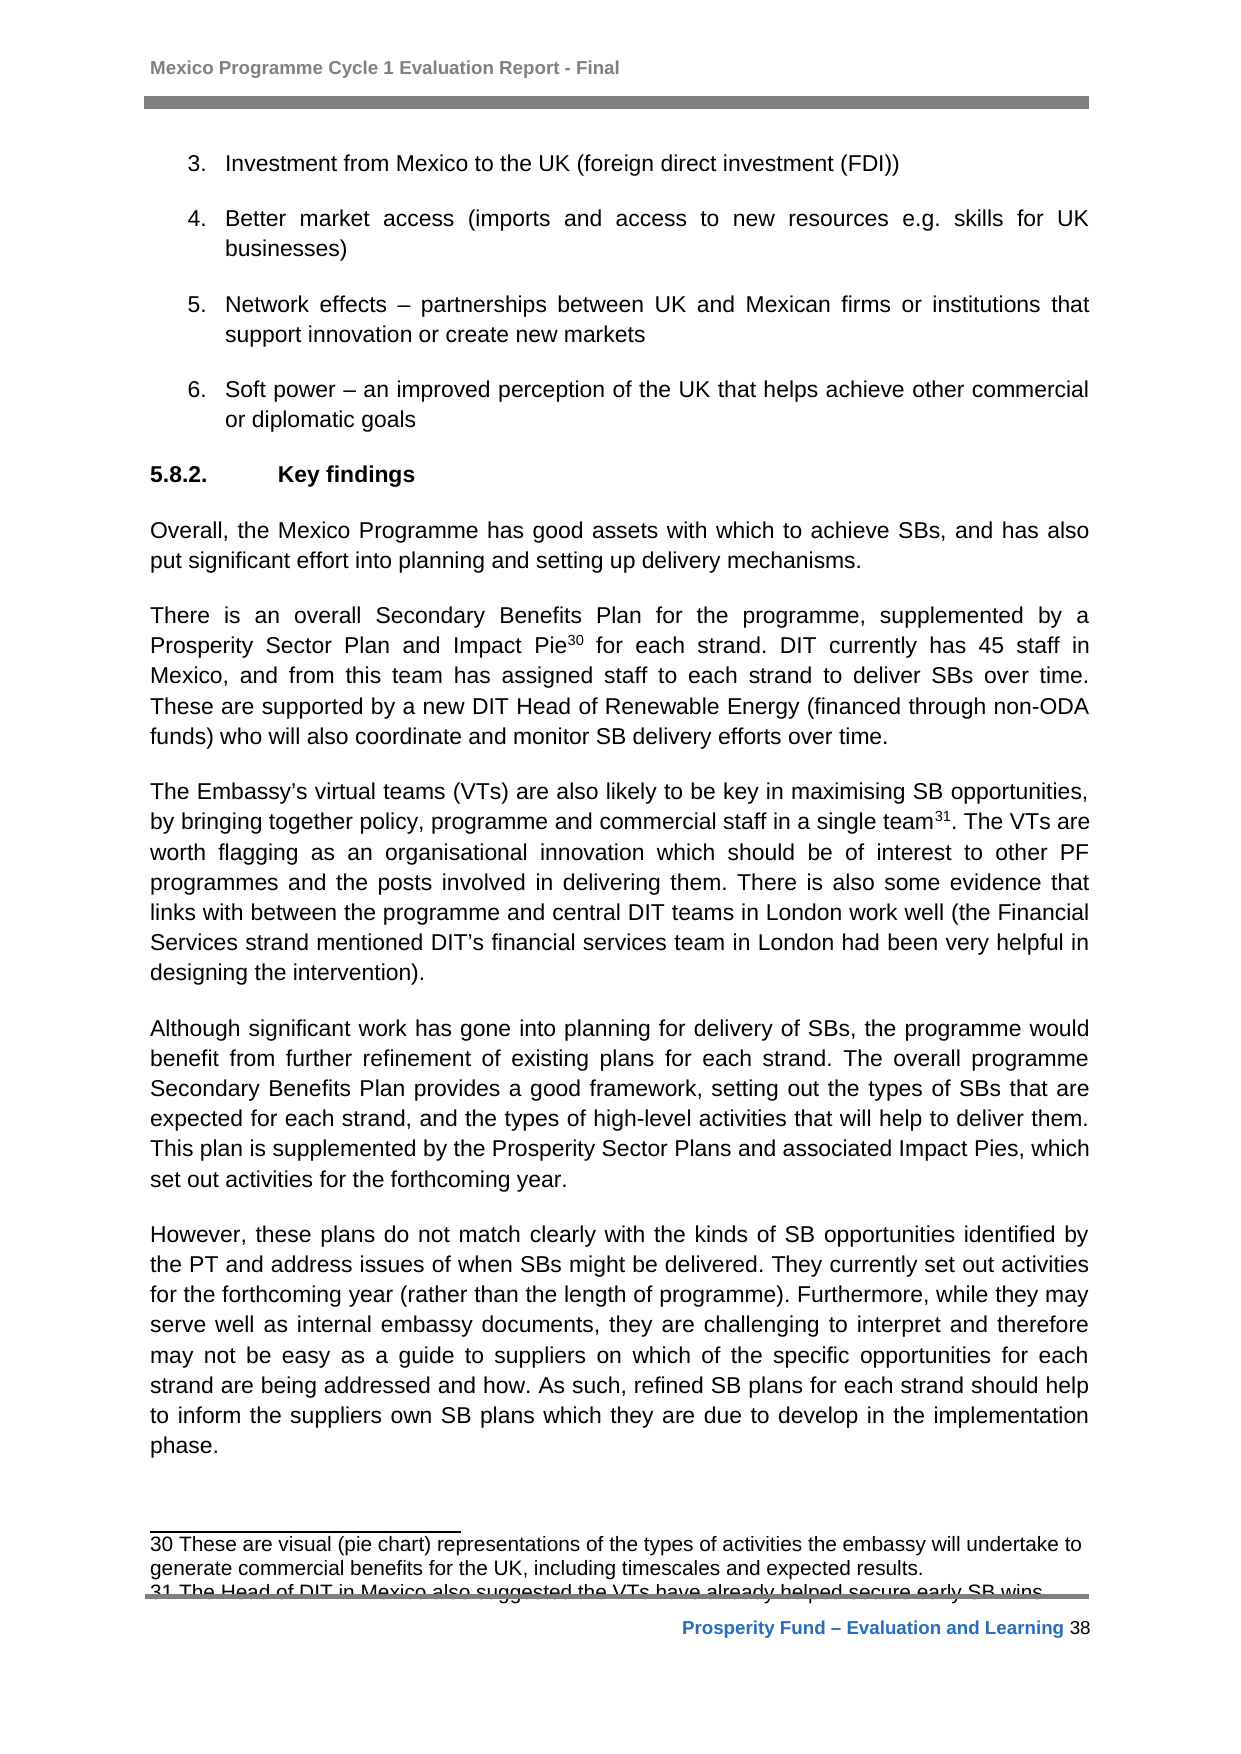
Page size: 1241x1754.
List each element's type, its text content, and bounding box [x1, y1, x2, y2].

text Although significant work has gone into planning for delivery of SBs, the programme would benefit from further refinement of existing plans for each strand. The overall programme Secondary Benefits Plan provides a good framework, setting out the types of SBs that are expected for each strand, and the types of high-level activities that will help to deliver them. This plan is supplemented by the Prosperity Sector Plans and associated Impact Pies, which set out activities for the forthcoming year. [150, 1014, 1090, 1192]
list Better market access (imports and access to new resources e.g. skills for UK businesses) [187, 205, 1090, 262]
text Overall, the Mexico Programme has good assets with which to achieve SBs, and has also put significant effort into planning and setting up delivery mechanisms. [150, 517, 1090, 573]
text However, these plans do not match clearly with the kinds of SB opportunities identified by the PT and address issues of when SBs might be delivered. They currently set out activities for the forthcoming year (rather than the length of programme). Furthermore, while they may serve well as internal embassy documents, they are challenging to interpret and therefore may not be easy as a guide to suppliers on which of the specific opportunities for each strand are being addressed and how. As such, refined SB plans for each strand should help to inform the suppliers own SB plans which they are due to develop in the implementation phase. [150, 1221, 1090, 1459]
text The Embassy’s virtual teams (VTs) are also likely to be key in maximising SB opportunities, by bringing together policy, programme and commercial staff in a single team. The VTs are worth flagging as an organisational innovation which should be of interest to other PF programmes and the posts involved in delivering them. There is also some evidence that links with between the programme and central DIT teams in London work well (the Financial Services strand mentioned DIT’s financial services team in London had been very helpful in designing the intervention). [150, 778, 1090, 986]
list Investment from Mexico to the UK (foreign direct investment (FDI)) [187, 150, 1090, 176]
text There is an overall Secondary Benefits Plan for the programme, supplemented by a Prosperity Sector Plan and Impact Pie for each strand. DIT currently has 45 staff in Mexico, and from this team has assigned staff to each strand to deliver SBs over time. These are supported by a new DIT Head of Renewable Energy (financed through non-ODA funds) who will also coordinate and monitor SB delivery efforts over time. [150, 602, 1090, 749]
subtitle Key findings [150, 461, 1090, 488]
list Network effects – partnerships between UK and Mexican firms or institutions that support innovation or create new markets [187, 291, 1090, 347]
text The Head of DIT in Mexico also suggested the VTs have already helped secure early SB wins. [150, 1580, 1090, 1604]
list Soft power – an improved perception of the UK that helps achieve other commercial or diplomatic goals [187, 376, 1090, 433]
text These are visual (pie chart) representations of the types of activities the embassy will undertake to generate commercial benefits for the UK, including timescales and expected results. [150, 1532, 1090, 1580]
